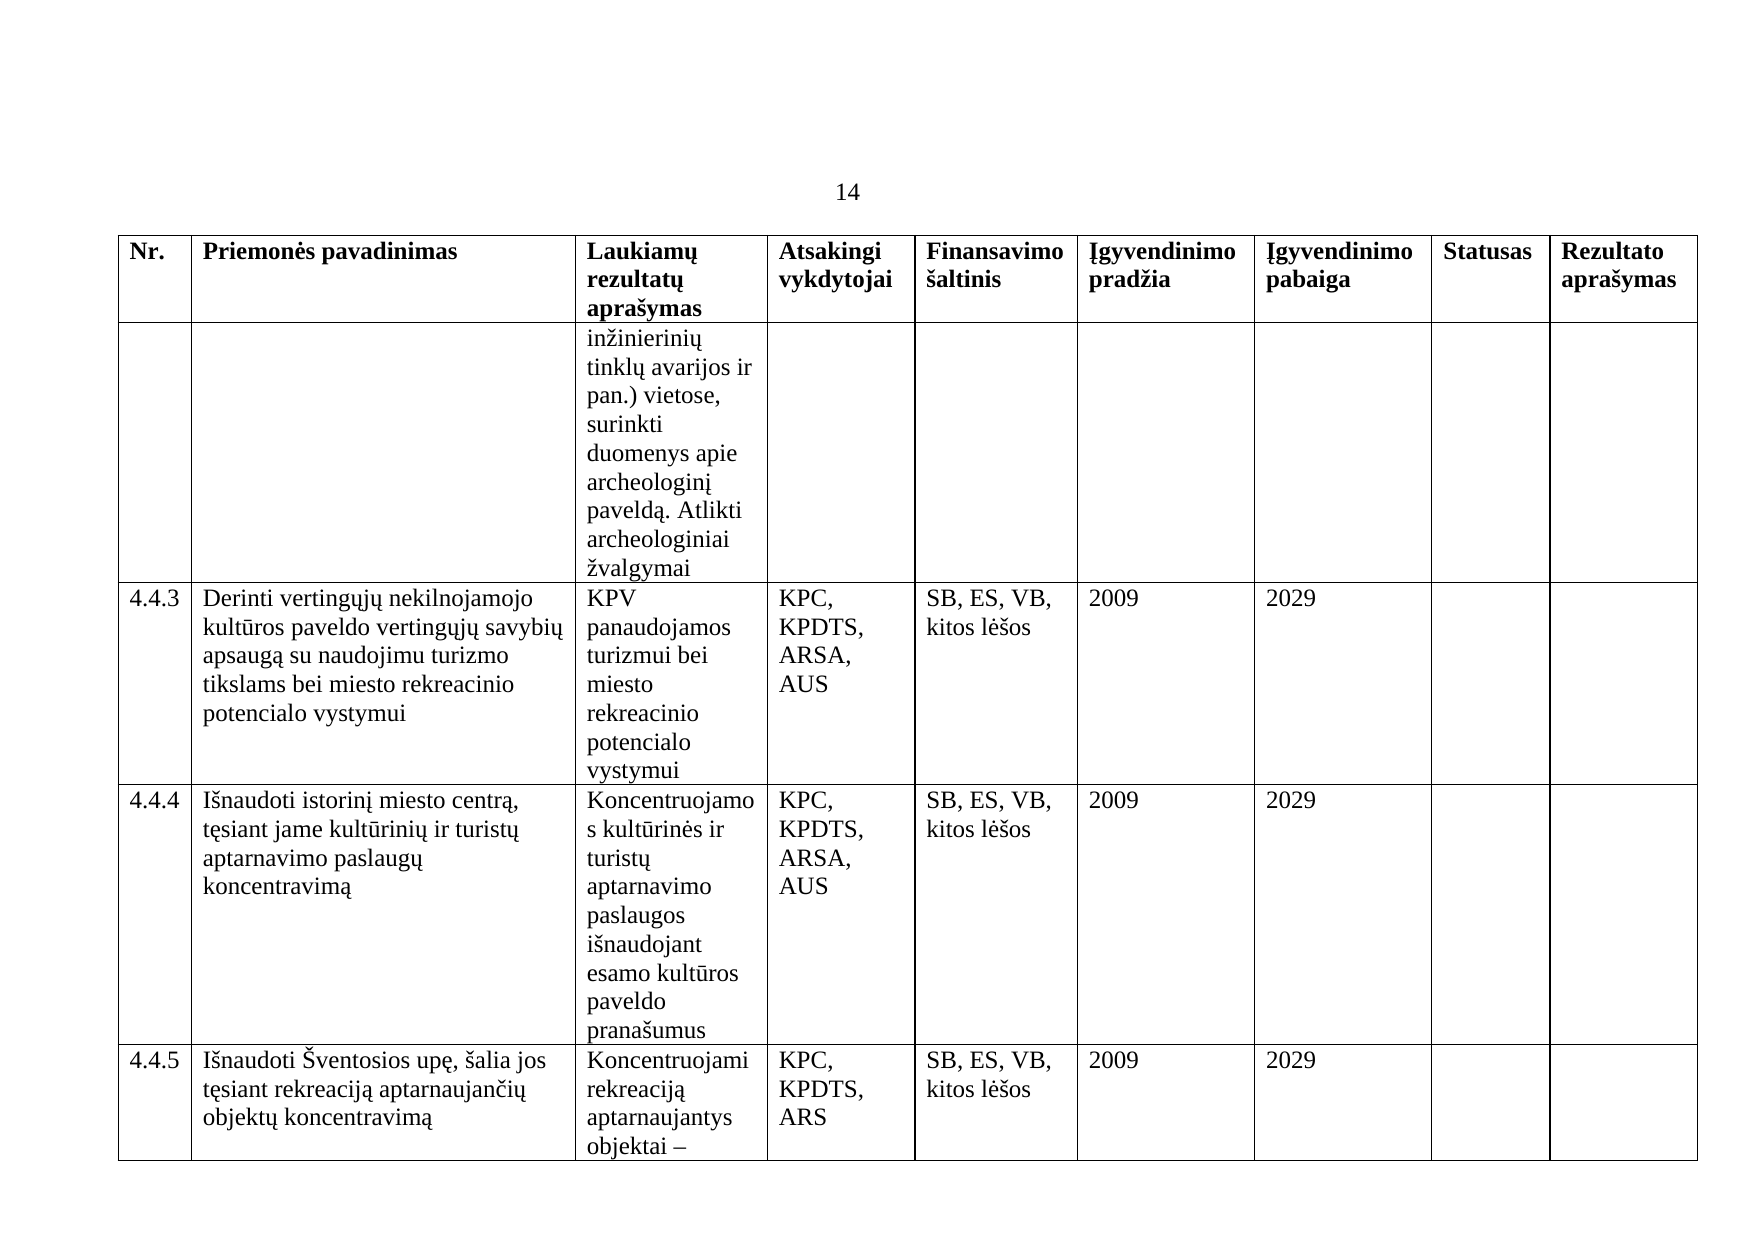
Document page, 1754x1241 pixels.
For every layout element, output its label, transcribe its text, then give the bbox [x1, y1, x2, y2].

table_cell inžinierinių tinklų avarijos ir pan.) vietose, surinkti duomenys apie archeologinį paveldą. Atlikti archeologiniai žvalgymai [576, 323, 767, 582]
table_header Finansavimo šaltinis [916, 236, 1077, 322]
table_header Nr. [119, 236, 191, 322]
table_cell [1432, 323, 1549, 582]
table_cell [916, 323, 1077, 582]
table_cell [1432, 583, 1549, 784]
table_cell 2009 [1078, 583, 1254, 784]
table_cell 2029 [1255, 785, 1431, 1044]
table_cell [1255, 323, 1431, 582]
table_header Laukiamų rezultatų aprašymas [576, 236, 767, 322]
table_cell 4.4.4 [119, 785, 191, 1044]
table_header Statusas [1432, 236, 1549, 322]
table_cell 2029 [1255, 1045, 1431, 1160]
table_header Įgyvendinimo pradžia [1078, 236, 1254, 322]
table_cell KPC, KPDTS, ARSA, AUS [768, 583, 914, 784]
table_cell 2009 [1078, 1045, 1254, 1160]
table_cell KPC, KPDTS, ARS [768, 1045, 914, 1160]
table_cell [1551, 583, 1697, 784]
table_cell KPV panaudojamos turizmui bei miesto rekreacinio potencialo vystymui [576, 583, 767, 784]
table_header Atsakingi vykdytojai [768, 236, 914, 322]
table_cell SB, ES, VB, kitos lėšos [916, 583, 1077, 784]
table_cell KPC, KPDTS, ARSA, AUS [768, 785, 914, 1044]
table_cell [119, 323, 191, 582]
table_cell [1551, 323, 1697, 582]
table_cell 2009 [1078, 785, 1254, 1044]
table_cell Koncentruojamos kultūrinės ir turistų aptarnavimo paslaugos išnaudojant esamo kultūros paveldo pranašumus [576, 785, 767, 1044]
table_cell [192, 323, 575, 582]
table_cell Išnaudoti Šventosios upę, šalia jos tęsiant rekreaciją aptarnaujančių objektų koncentravimą [192, 1045, 575, 1160]
table_cell Išnaudoti istorinį miesto centrą, tęsiant jame kultūrinių ir turistų aptarnavimo paslaugų koncentravimą [192, 785, 575, 1044]
table_header Priemonės pavadinimas [192, 236, 575, 322]
table_cell Koncentruojami rekreaciją aptarnaujantys objektai – [576, 1045, 767, 1160]
table_cell [1432, 1045, 1549, 1160]
table_header Įgyvendinimo pabaiga [1255, 236, 1431, 322]
table_cell SB, ES, VB, kitos lėšos [916, 1045, 1077, 1160]
table_cell [1432, 785, 1549, 1044]
table_cell 4.4.5 [119, 1045, 191, 1160]
table_cell [1551, 1045, 1697, 1160]
table_header Rezultato aprašymas [1551, 236, 1697, 322]
table_cell SB, ES, VB, kitos lėšos [916, 785, 1077, 1044]
table_cell [768, 323, 914, 582]
table_cell [1078, 323, 1254, 582]
table_cell [1551, 785, 1697, 1044]
table_cell 4.4.3 [119, 583, 191, 784]
table_cell 2029 [1255, 583, 1431, 784]
table_cell Derinti vertingųjų nekilnojamojo kultūros paveldo vertingųjų savybių apsaugą su naudojimu turizmo tikslams bei miesto rekreacinio potencialo vystymui [192, 583, 575, 784]
